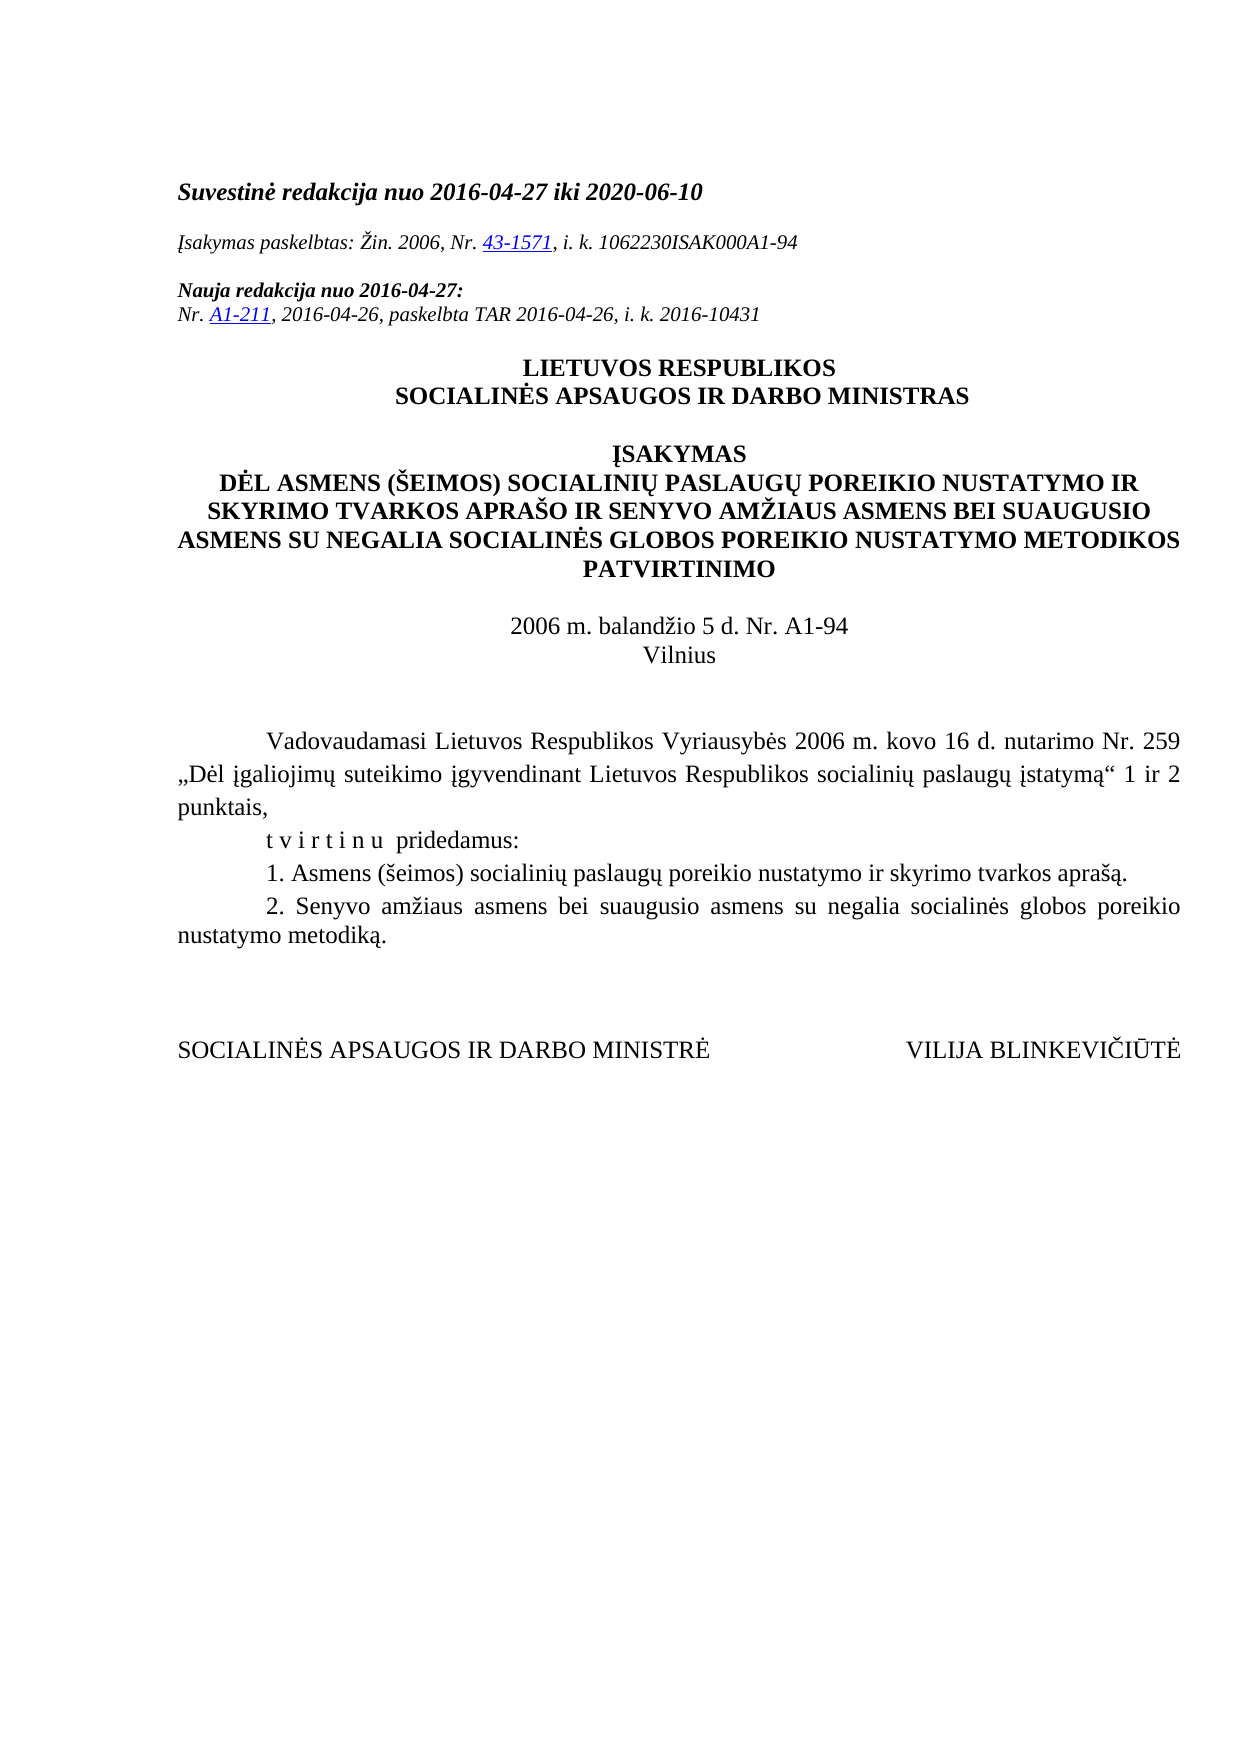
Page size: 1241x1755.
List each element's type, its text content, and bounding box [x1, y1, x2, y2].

text Įsakymas paskelbtas: Žin. 2006, Nr. 43-1571, i. k. 1062230ISAK000A1-94 [177, 230, 1181, 254]
text SOCIALINĖS APSAUGOS IR DARBO MINISTRĖ VILIJA BLINKEVIČIŪTĖ [177, 1035, 1181, 1064]
text LIETUVOS RESPUBLIKOS [177, 353, 1181, 381]
text SOCIALINĖS APSAUGOS IR DARBO MINISTRAS [177, 381, 1181, 410]
text DĖL ASMENS (ŠEIMOS) SOCIALINIŲ PASLAUGŲ POREIKIO NUSTATYMO IR SKYRIMO TVARKOS APRAŠO IR SENYVO AMŽIAUS ASMENS BEI SUAUGUSIO ASMENS SU NEGALIA SOCIALINĖS GLOBOS POREIKIO NUSTATYMO METODIKOS PATVIRTINIMO [177, 468, 1181, 583]
text Vadovaudamasi Lietuvos Respublikos Vyriausybės 2006 m. kovo 16 d. nutarimo Nr. 259 „Dėl įgaliojimų suteikimo įgyvendinant Lietuvos Respublikos socialinių paslaugų įstatymą“ 1 ir 2 punktais, [177, 726, 1181, 821]
text t virtinu pridedamus: [177, 825, 1181, 854]
text 1. Asmens (šeimos) socialinių paslaugų poreikio nustatymo ir skyrimo tvarkos aprašą. [177, 858, 1181, 887]
text Nr. A1-211, 2016-04-26, paskelbta TAR 2016-04-26, i. k. 2016-10431 [177, 302, 1181, 326]
text Suvestinė redakcija nuo 2016-04-27 iki 2020-06-10 [177, 177, 1181, 206]
text 2006 m. balandžio 5 d. Nr. A1-94 [177, 611, 1181, 640]
text 2. Senyvo amžiaus asmens bei suaugusio asmens su negalia socialinės globos poreikio nustatymo metodiką. [177, 891, 1181, 949]
text Vilnius [177, 640, 1181, 669]
text ĮSAKYMAS [177, 439, 1181, 468]
text Nauja redakcija nuo 2016-04-27: [177, 278, 1181, 302]
